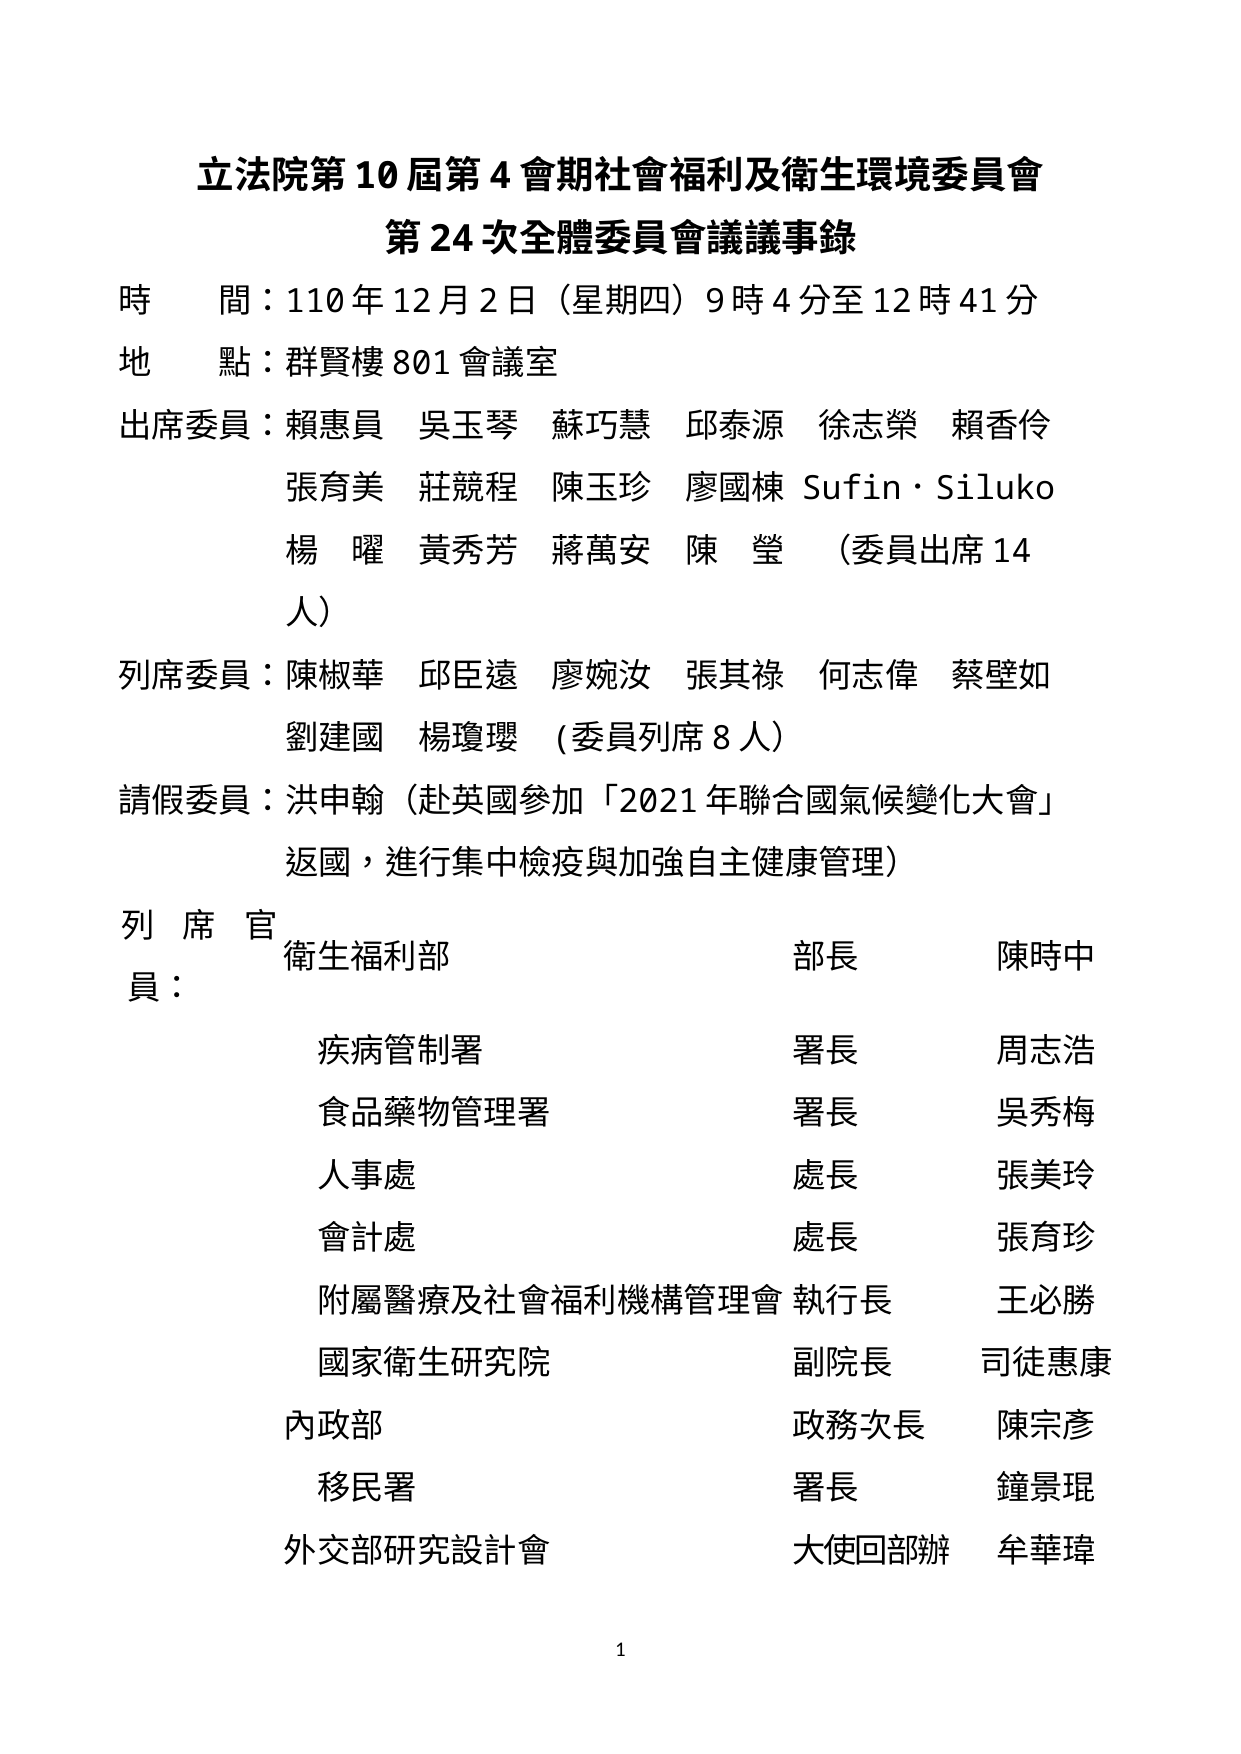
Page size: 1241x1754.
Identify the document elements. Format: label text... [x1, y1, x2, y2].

table_cell 附屬醫療及社會福利機構管理會 [281, 1256, 789, 1318]
table_cell 人事處 [281, 1131, 789, 1193]
table_cell 執行長 [789, 1256, 969, 1318]
table_cell 周志浩 [969, 1006, 1122, 1068]
table_cell 處長 [789, 1131, 969, 1193]
subtitle 第24次全體委員會議議事錄 [118, 193, 1122, 256]
table_cell 大使回部辦 [789, 1506, 969, 1568]
table_cell 國家衛生研究院 [281, 1319, 789, 1381]
table_cell [118, 1444, 281, 1506]
table_cell 署長 [789, 1069, 969, 1131]
text 立法院第10屆第4會期社會福利及衛生環境委員會 [118, 131, 1122, 193]
table_header 衛生福利部 [281, 881, 789, 1006]
table_cell [118, 1319, 281, 1381]
table_cell [118, 1194, 281, 1256]
table_cell [118, 1381, 281, 1443]
text 列席委員：陳椒華 邱臣遠 廖婉汝 張其祿 何志偉 蔡壁如 劉建國 楊瓊瓔 (委員列席8人） [118, 631, 1093, 756]
table_cell 副院長 [789, 1319, 969, 1381]
table_cell 食品藥物管理署 [281, 1069, 789, 1131]
table_cell [118, 1506, 281, 1568]
table_cell 署長 [789, 1444, 969, 1506]
table_cell 王必勝 [969, 1256, 1122, 1318]
table_cell 政務次長 [789, 1381, 969, 1443]
text 時 間：110年12月2日（星期四）9時4分至12時41分 [118, 256, 1122, 318]
table_header 陳時中 [969, 881, 1122, 1006]
table_cell [118, 1256, 281, 1318]
table_cell 鐘景琨 [969, 1444, 1122, 1506]
table_cell 張育珍 [969, 1194, 1122, 1256]
table_cell 處長 [789, 1194, 969, 1256]
table_cell 吳秀梅 [969, 1069, 1122, 1131]
table_cell 司徒惠康 [969, 1319, 1122, 1381]
table_cell 牟華瑋 [969, 1506, 1122, 1568]
table_cell 陳宗彥 [969, 1381, 1122, 1443]
table_cell [118, 1006, 281, 1068]
table_cell 內政部 [281, 1381, 789, 1443]
table_cell 移民署 [281, 1444, 789, 1506]
text 請假委員：洪申翰（赴英國參加「2021年聯合國氣候變化大會」返國，進行集中檢疫與加強自主健康管理） [118, 756, 1093, 881]
table_cell 外交部研究設計會 [281, 1506, 789, 1568]
table_cell [118, 1069, 281, 1131]
table_cell 署長 [789, 1006, 969, 1068]
table_cell 張美玲 [969, 1131, 1122, 1193]
table_cell [118, 1131, 281, 1193]
table_cell 會計處 [281, 1194, 789, 1256]
table_header 部長 [789, 881, 969, 1006]
table_cell 疾病管制署 [281, 1006, 789, 1068]
text 出席委員：賴惠員 吳玉琴 蘇巧慧 邱泰源 徐志榮 賴香伶 張育美 莊競程 陳玉珍 廖國棟 Sufin．Siluko 楊 曜 黃秀芳 蔣萬安 陳 瑩 （委員出席14人） [118, 381, 1063, 631]
table_header 列席官員： [118, 881, 281, 1006]
text 地 點：群賢樓801會議室 [118, 318, 1122, 381]
